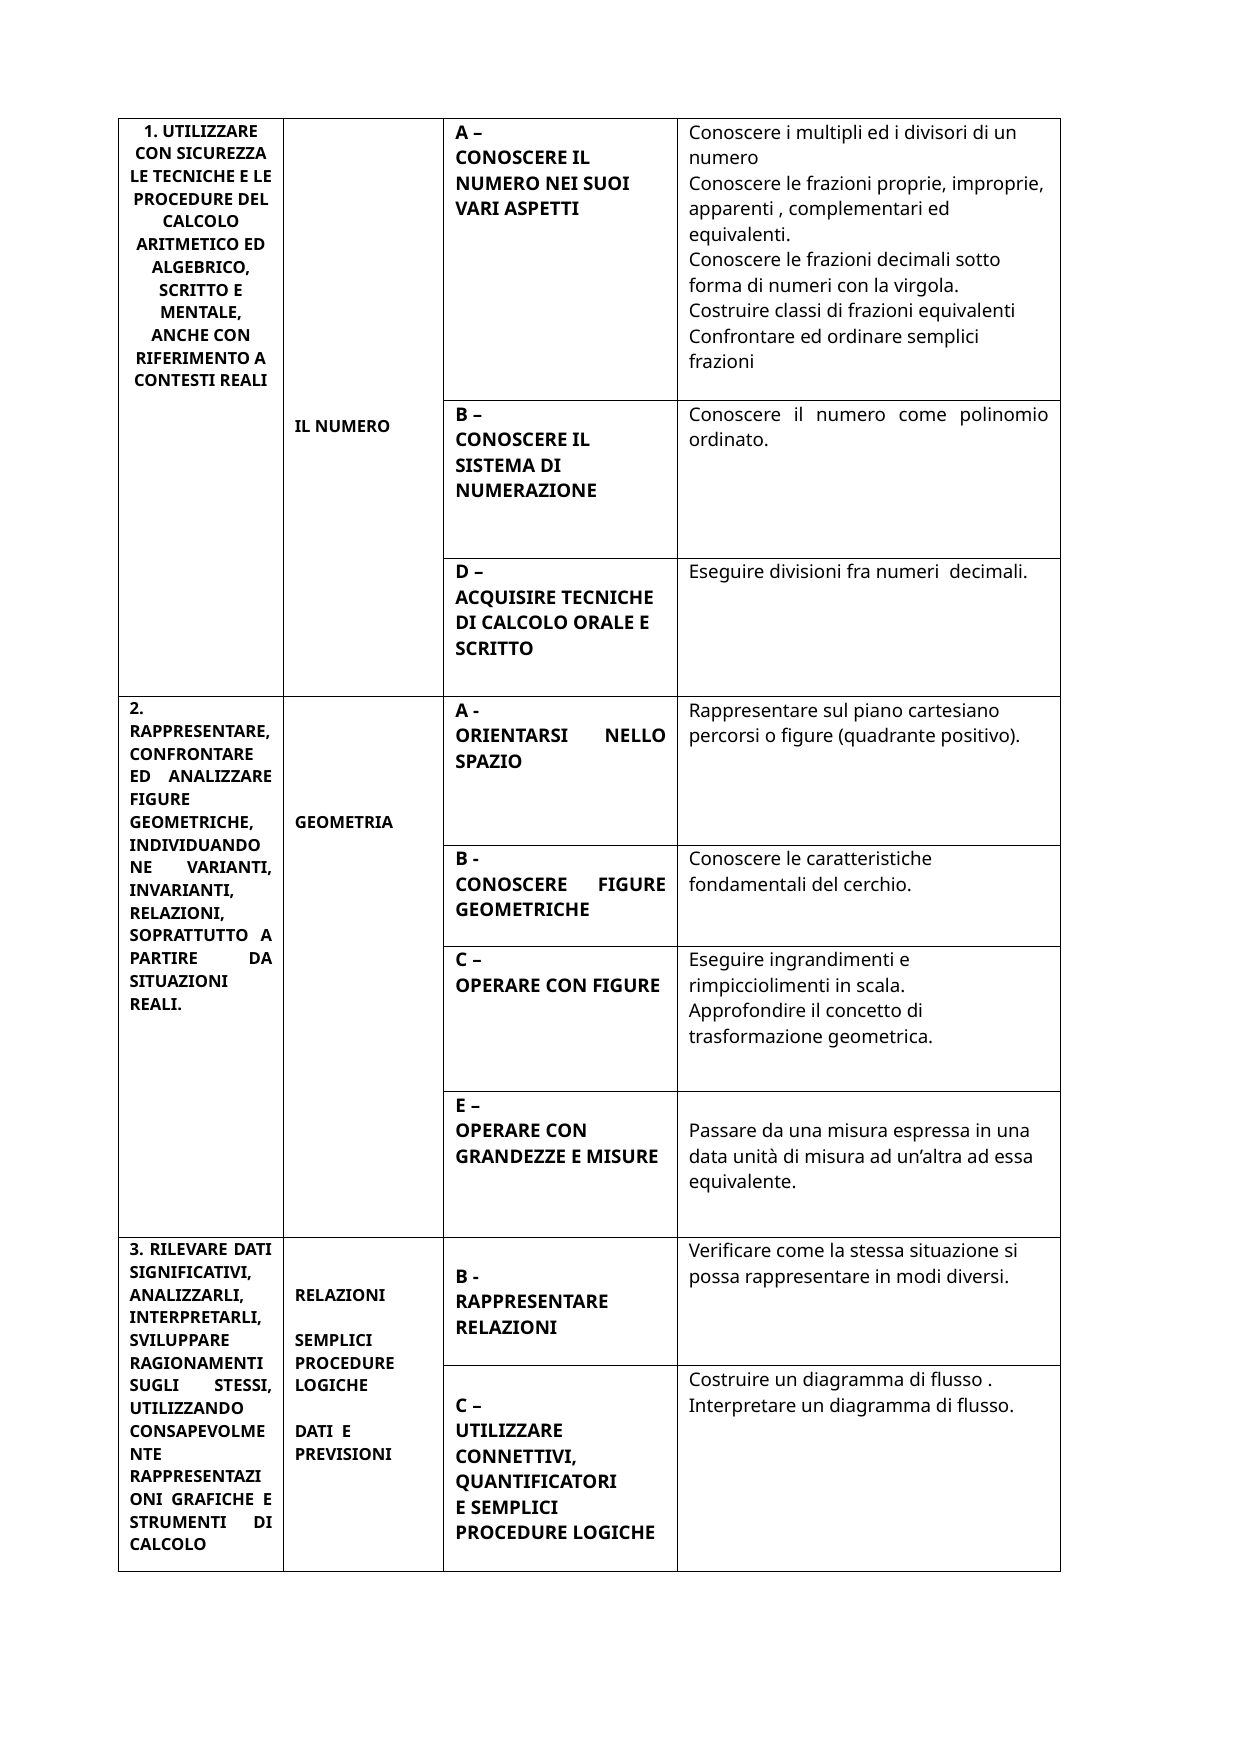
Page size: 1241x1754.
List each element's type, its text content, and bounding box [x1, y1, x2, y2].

table_cell Rappresentare sul piano cartesiano percorsi o figure (quadrante positivo). [678, 697, 1060, 844]
table_cell A - orientarsi nello spazio [444, 697, 677, 844]
table_cell relazioni SEMPLICI PROCEDURE LOGICHE DATI E PREVISIONI [284, 1238, 443, 1571]
table_cell 2. Rappresentare, confrontare ed analizzare figure geometriche, individuandone varianti, invarianti, relazioni, soprattutto a partire da situazioni reali. [119, 697, 283, 1237]
table_cell 1. Utilizzare con sicurezza le tecniche e le procedure del calcolo aritmetico ed algebrico, scritto e mentale, anche con riferimento a contesti reali [119, 119, 283, 696]
table_cell E – operare con grandezze e misure [444, 1092, 677, 1237]
table_cell 3. Rilevare dati significativi, analizzarli, interpretarli, sviluppare ragionamenti sugli stessi, utilizzando consapevolmente rappresentazioni grafiche e strumenti di calcolo [119, 1238, 283, 1571]
table_cell Costruire un diagramma di flusso . Interpretare un diagramma di flusso. [678, 1366, 1060, 1571]
table_cell il numero [284, 119, 443, 696]
table_cell Conoscere i multipli ed i divisori di un numero Conoscere le frazioni proprie, improprie, apparenti , complementari ed equivalenti. Conoscere le frazioni decimali sotto forma di numeri con la virgola. Costruire classi di frazioni equivalenti Confrontare ed ordinare semplici frazioni [678, 119, 1060, 400]
table_cell Verificare come la stessa situazione si possa rappresentare in modi diversi. [678, 1238, 1060, 1365]
table_cell Eseguire ingrandimenti e rimpicciolimenti in scala. Approfondire il concetto di trasformazione geometrica. [678, 947, 1060, 1091]
table_cell B - conoscere figure geometriche [444, 846, 677, 946]
table_cell C – operare con figure [444, 947, 677, 1091]
table_cell geometria [284, 697, 443, 1237]
table_cell Eseguire divisioni fra numeri decimali. [678, 559, 1060, 696]
table_cell Passare da una misura espressa in una data unità di misura ad un’altra ad essa equivalente. [678, 1092, 1060, 1237]
table_cell B - rappresentare relazioni [444, 1238, 677, 1365]
table_cell Conoscere il numero come polinomio ordinato. [678, 401, 1060, 558]
table_cell B – conoscere il sistema di numerazione [444, 401, 677, 558]
table_cell C – utilizzare connettivi, quantificatori e semplici procedure logiche [444, 1366, 677, 1571]
table_cell A – conoscere il numero nei suoi vari aspetti [444, 119, 677, 400]
table_cell D – acquisire tecniche di calcolo orale e scritto [444, 559, 677, 696]
table_cell Conoscere le caratteristiche fondamentali del cerchio. [678, 846, 1060, 946]
